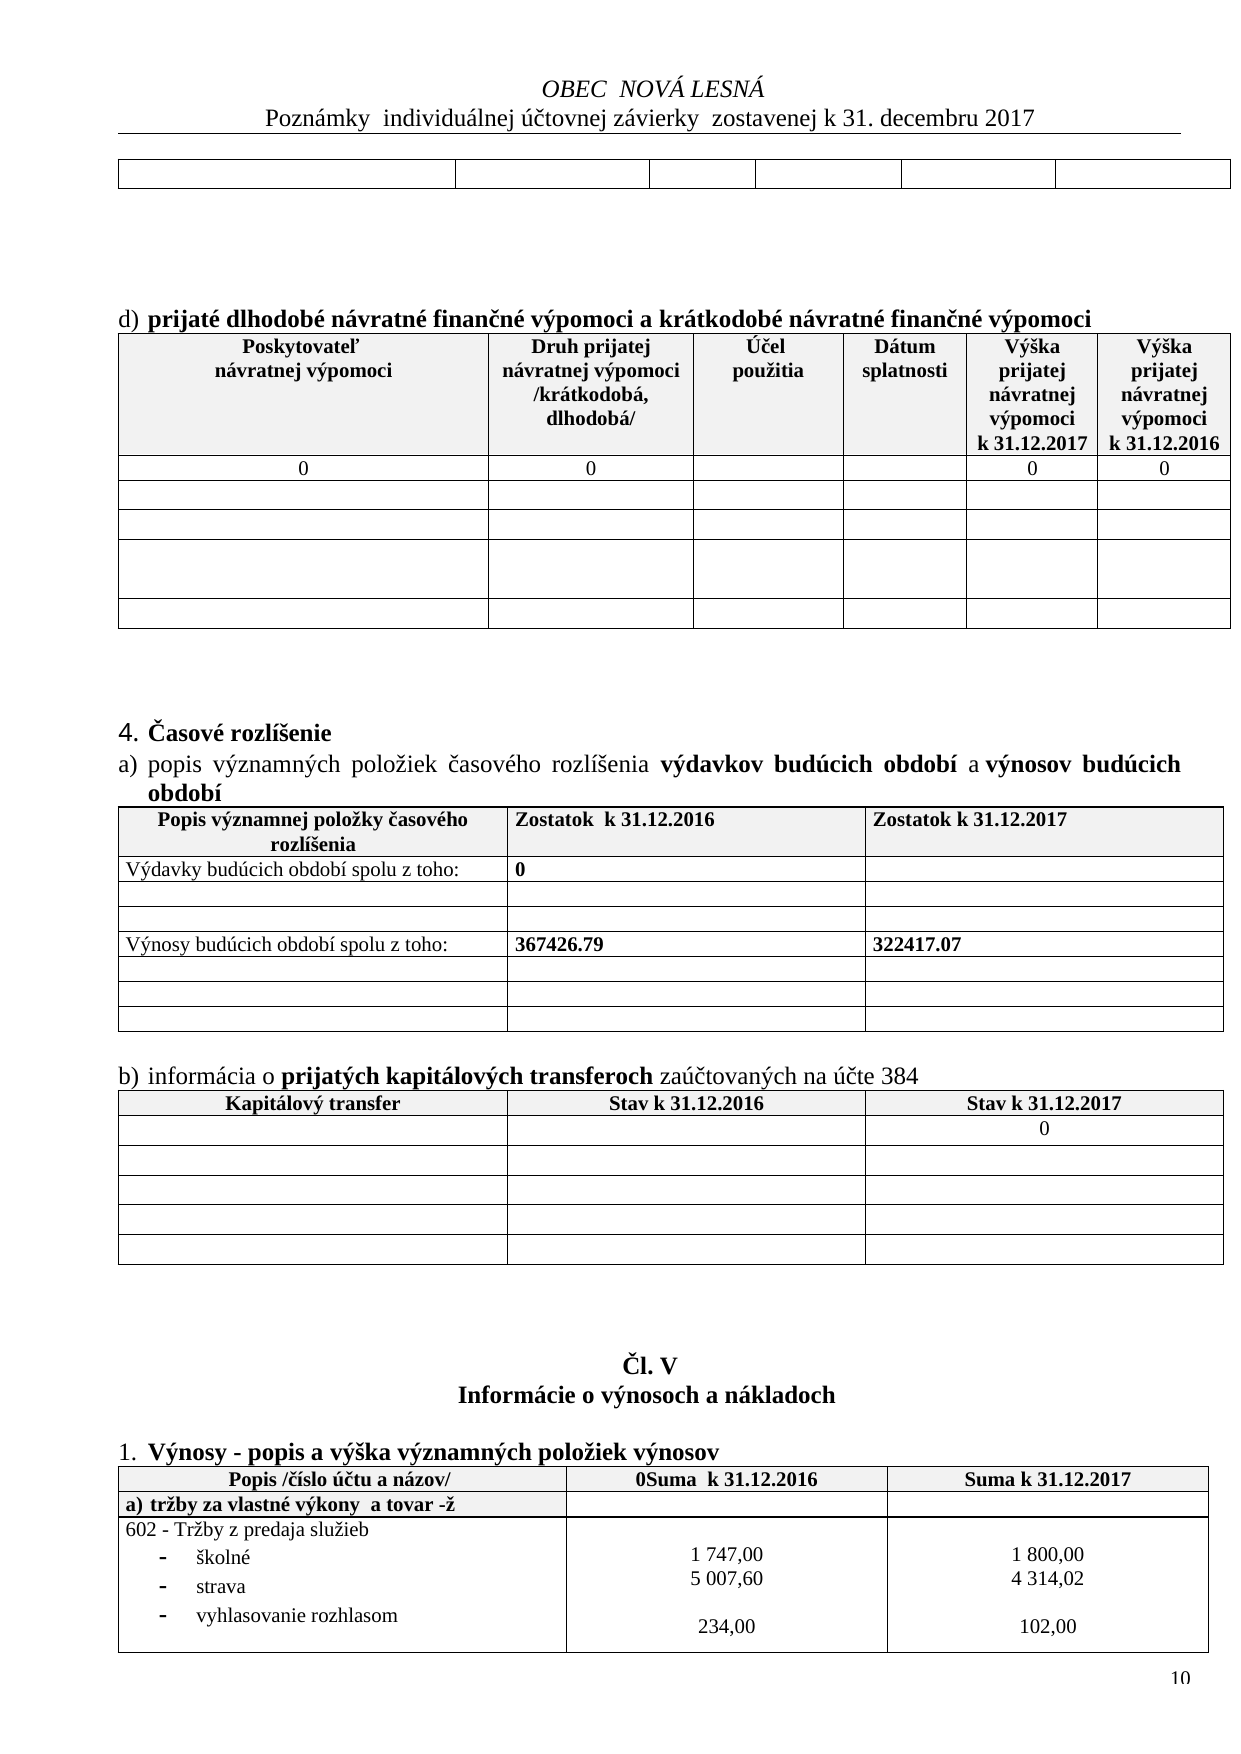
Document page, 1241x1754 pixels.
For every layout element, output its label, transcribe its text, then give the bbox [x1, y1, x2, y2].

table_cell [119, 1146, 507, 1174]
table_cell [508, 1007, 865, 1031]
table_cell [508, 882, 865, 906]
table_cell [967, 481, 1097, 509]
table_cell [119, 982, 507, 1006]
table_cell [844, 599, 966, 627]
table_cell 0 [489, 456, 693, 479]
table_cell [1098, 510, 1230, 539]
table_cell [694, 481, 843, 509]
list popis významných položiek časového rozlíšenia výdavkov budúcich období a výnosov budúcich období [118, 749, 1181, 806]
table_header Kapitálový transfer [119, 1091, 507, 1115]
table_header Výška prijatej návratnej výpomoci k 31.12.2017 [967, 334, 1097, 454]
table_cell 0 [967, 456, 1097, 479]
table_header Účel použitia [694, 334, 843, 454]
table_cell tržby za vlastné výkony a tovar -ž [119, 1492, 566, 1516]
table_cell 367426,79 [508, 932, 865, 956]
table_cell [866, 982, 1223, 1006]
table_cell [508, 1116, 865, 1145]
table_cell [967, 599, 1097, 627]
list informácia o prijatých kapitálových transferoch zaúčtovaných na účte 384 [118, 1061, 1181, 1090]
table_cell [902, 160, 1055, 188]
table_cell Výnosy budúcich období spolu z toho: [119, 932, 507, 956]
text Informácie o výnosoch a nákladoch [118, 1380, 1181, 1409]
table_cell [489, 481, 693, 509]
table_cell 0 [1098, 456, 1230, 479]
table_header Zostatok k 31.12.2016 [508, 808, 865, 856]
table_cell 602 - Tržby z predaja služieb školné strava vyhlasovanie rozhlasom [119, 1518, 566, 1652]
table_cell [508, 1176, 865, 1204]
table_cell [1056, 160, 1230, 188]
table_header Výška prijatej návratnej výpomoci k 31.12.2016 [1098, 334, 1230, 454]
table_header Dátum splatnosti [844, 334, 966, 454]
table_cell [866, 1235, 1223, 1264]
table_cell [866, 957, 1223, 981]
table_cell [508, 1205, 865, 1234]
table_cell [694, 510, 843, 539]
table_header Stav k 31.12.2017 [866, 1091, 1223, 1115]
table_header Stav k 31.12.2016 [508, 1091, 865, 1115]
table_cell [650, 160, 755, 188]
table_cell [888, 1492, 1208, 1516]
table_cell [756, 160, 901, 188]
table_cell [119, 1205, 507, 1234]
table_header Zostatok k 31.12.2017 [866, 808, 1223, 856]
table_cell [567, 1492, 887, 1516]
table_header Suma k 31.12.2017 [888, 1467, 1208, 1491]
table_cell [694, 599, 843, 627]
table_cell 1 800,00 4 314,02 102,00 [888, 1518, 1208, 1652]
table_cell [866, 1007, 1223, 1031]
table_cell [489, 510, 693, 539]
table_header Druh prijatej návratnej výpomoci /krátkodobá, dlhodobá/ [489, 334, 693, 454]
table_cell [508, 1235, 865, 1264]
table_cell [508, 957, 865, 981]
table_cell [119, 599, 488, 627]
table_cell 0 [119, 456, 488, 479]
table_header 0Suma k 31.12.2016 [567, 1467, 887, 1491]
table_cell [866, 1205, 1223, 1234]
text Čl. V [118, 1351, 1181, 1380]
table_cell [866, 882, 1223, 906]
table_cell [508, 982, 865, 1006]
table_cell [866, 857, 1223, 881]
table_cell [1098, 481, 1230, 509]
table_cell [119, 1116, 507, 1145]
table_cell [866, 1146, 1223, 1174]
table_cell [119, 907, 507, 931]
table_cell [866, 1176, 1223, 1204]
table_cell [119, 160, 455, 188]
table_cell [866, 907, 1223, 931]
table_cell [119, 957, 507, 981]
table_header Popis významnej položky časového rozlíšenia [119, 808, 507, 856]
table_cell [508, 1146, 865, 1174]
table_cell [1098, 540, 1230, 598]
table_cell [694, 540, 843, 598]
table_header Poskytovateľ návratnej výpomoci [119, 334, 488, 454]
table_cell [119, 540, 488, 598]
list prijaté dlhodobé návratné finančné výpomoci a krátkodobé návratné finančné výpomoci [118, 304, 1181, 333]
table_cell 0 [866, 1116, 1223, 1145]
table_cell [456, 160, 649, 188]
table_cell [508, 907, 865, 931]
table_cell [119, 882, 507, 906]
table_cell [119, 1235, 507, 1264]
table_cell [844, 510, 966, 539]
table_cell [967, 510, 1097, 539]
table_cell 1 747,00 5 007,60 234,00 [567, 1518, 887, 1652]
table_cell [119, 1007, 507, 1031]
table_cell [119, 1176, 507, 1204]
table_cell [1098, 599, 1230, 627]
table_cell Výdavky budúcich období spolu z toho: [119, 857, 507, 881]
table_cell [844, 456, 966, 479]
list Časové rozlíšenie [118, 715, 1181, 749]
table_cell [119, 510, 488, 539]
table_header Popis /číslo účtu a názov/ [119, 1467, 566, 1491]
table_cell 0 [508, 857, 865, 881]
table_cell [489, 599, 693, 627]
table_cell 322417,07 [866, 932, 1223, 956]
table_cell [119, 481, 488, 509]
table_cell [694, 456, 843, 479]
list Výnosy - popis a výška významných položiek výnosov [118, 1437, 1181, 1466]
table_cell [844, 481, 966, 509]
table_cell [489, 540, 693, 598]
table_cell [844, 540, 966, 598]
table_cell [967, 540, 1097, 598]
